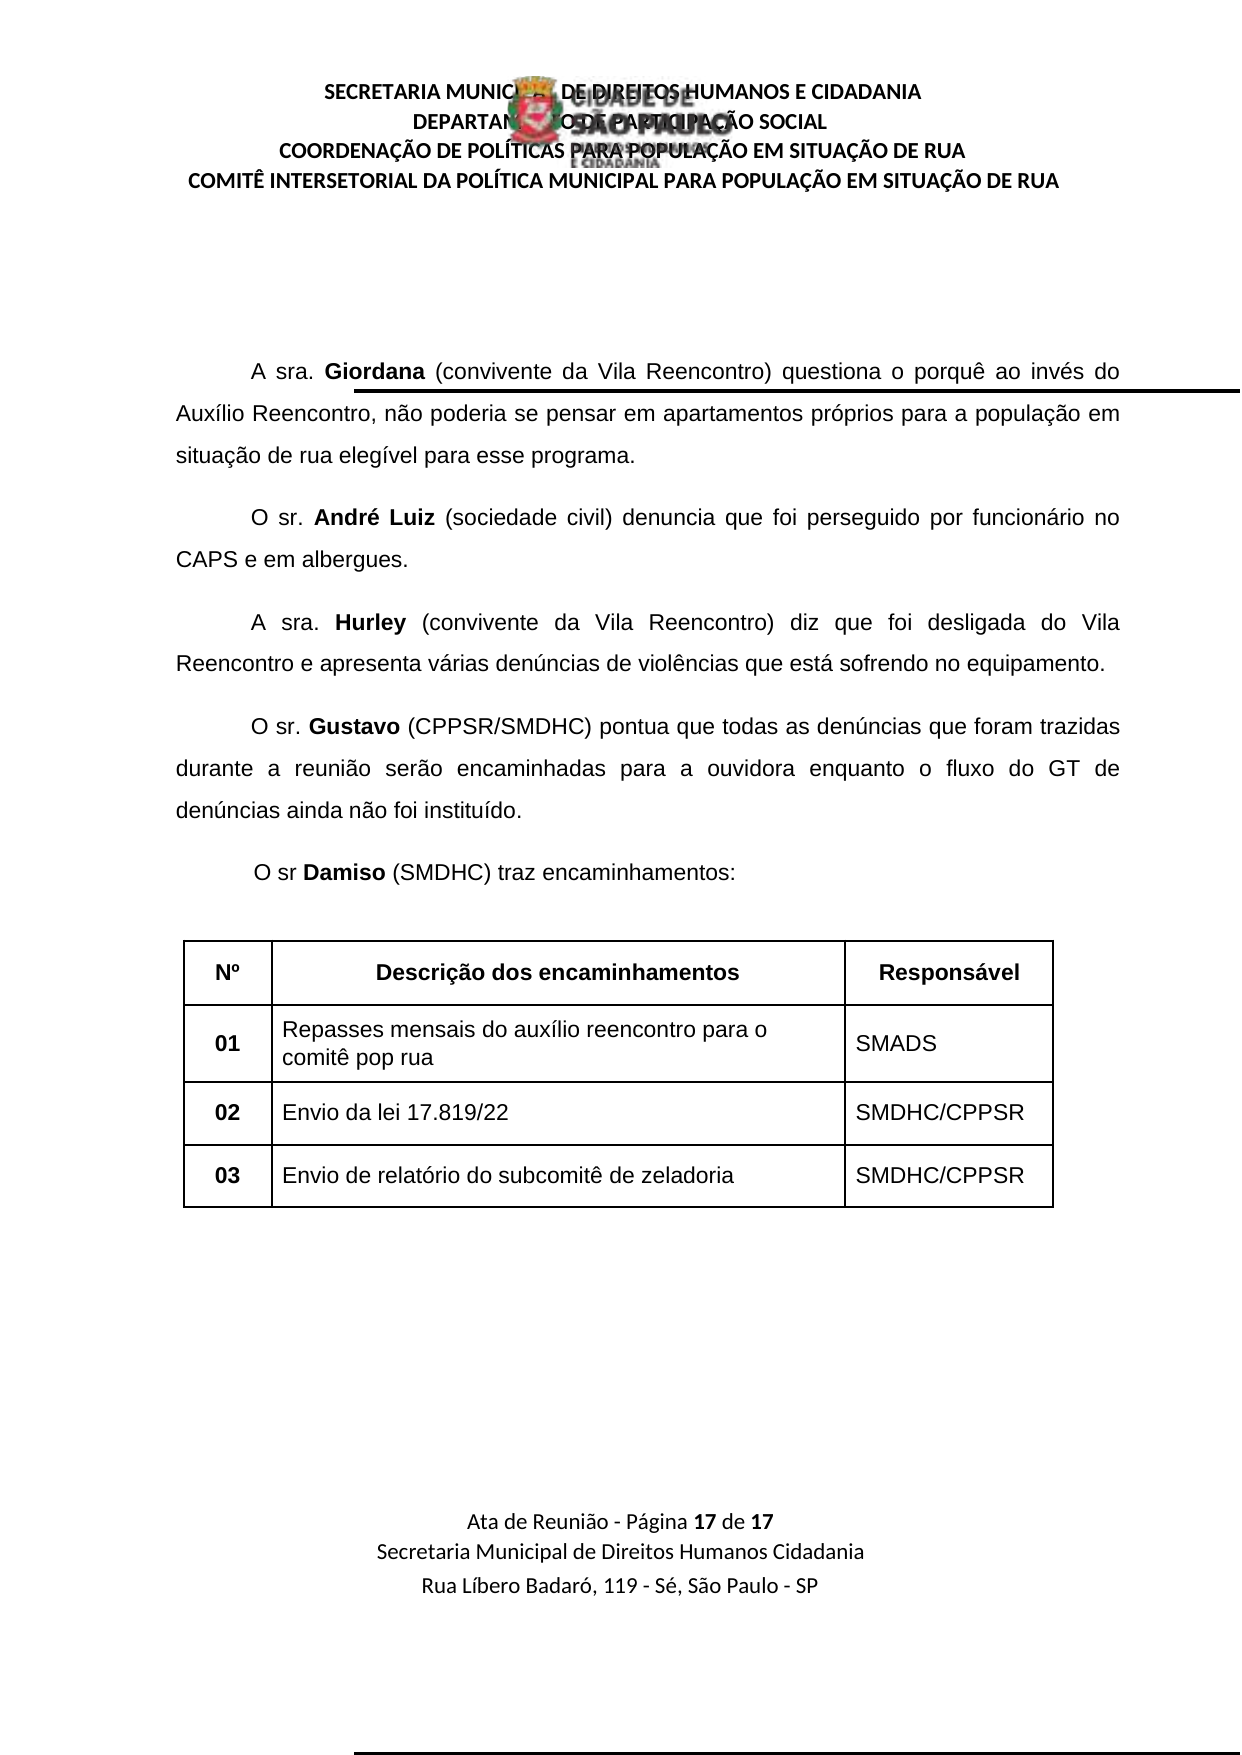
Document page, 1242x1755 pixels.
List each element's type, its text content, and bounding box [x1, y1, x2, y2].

table_cell Repasses mensais do auxílio reencontro para o comitê pop rua [273, 1006, 844, 1081]
table_cell SMDHC/CPPSR [846, 1083, 1052, 1144]
table_cell SMADS [846, 1006, 1052, 1081]
table_cell 03 [185, 1146, 271, 1206]
text O sr. Gustavo (CPPSR/SMDHC) pontua que todas as denúncias que foram trazidas durante a reunião serão encaminhadas para a ouvidora enquanto o fluxo do GT de denúncias ainda não foi instituído. [176, 713, 1121, 823]
text O sr Damiso (SMDHC) traz encaminhamentos: [253, 859, 1121, 886]
text A sra. Giordana (convivente da Vila Reencontro) questiona o porquê ao invés do Auxílio Reencontro, não poderia se pensar em apartamentos próprios para a população em situação de rua elegível para esse programa. [176, 358, 1121, 468]
table_cell SMDHC/CPPSR [846, 1146, 1052, 1206]
table_cell 01 [185, 1006, 271, 1081]
table_header Nº [185, 942, 271, 1004]
table_header Descrição dos encaminhamentos [273, 942, 844, 1004]
table_cell Envio de relatório do subcomitê de zeladoria [273, 1146, 844, 1206]
text O sr. André Luiz (sociedade civil) denuncia que foi perseguido por funcionário no CAPS e em albergues. [176, 504, 1121, 572]
table_header Responsável [846, 942, 1052, 1004]
table_cell 02 [185, 1083, 271, 1144]
table_cell Envio da lei 17.819/22 [273, 1083, 844, 1144]
text A sra. Hurley (convivente da Vila Reencontro) diz que foi desligada do Vila Reencontro e apresenta várias denúncias de violências que está sofrendo no equipamento. [176, 608, 1121, 677]
